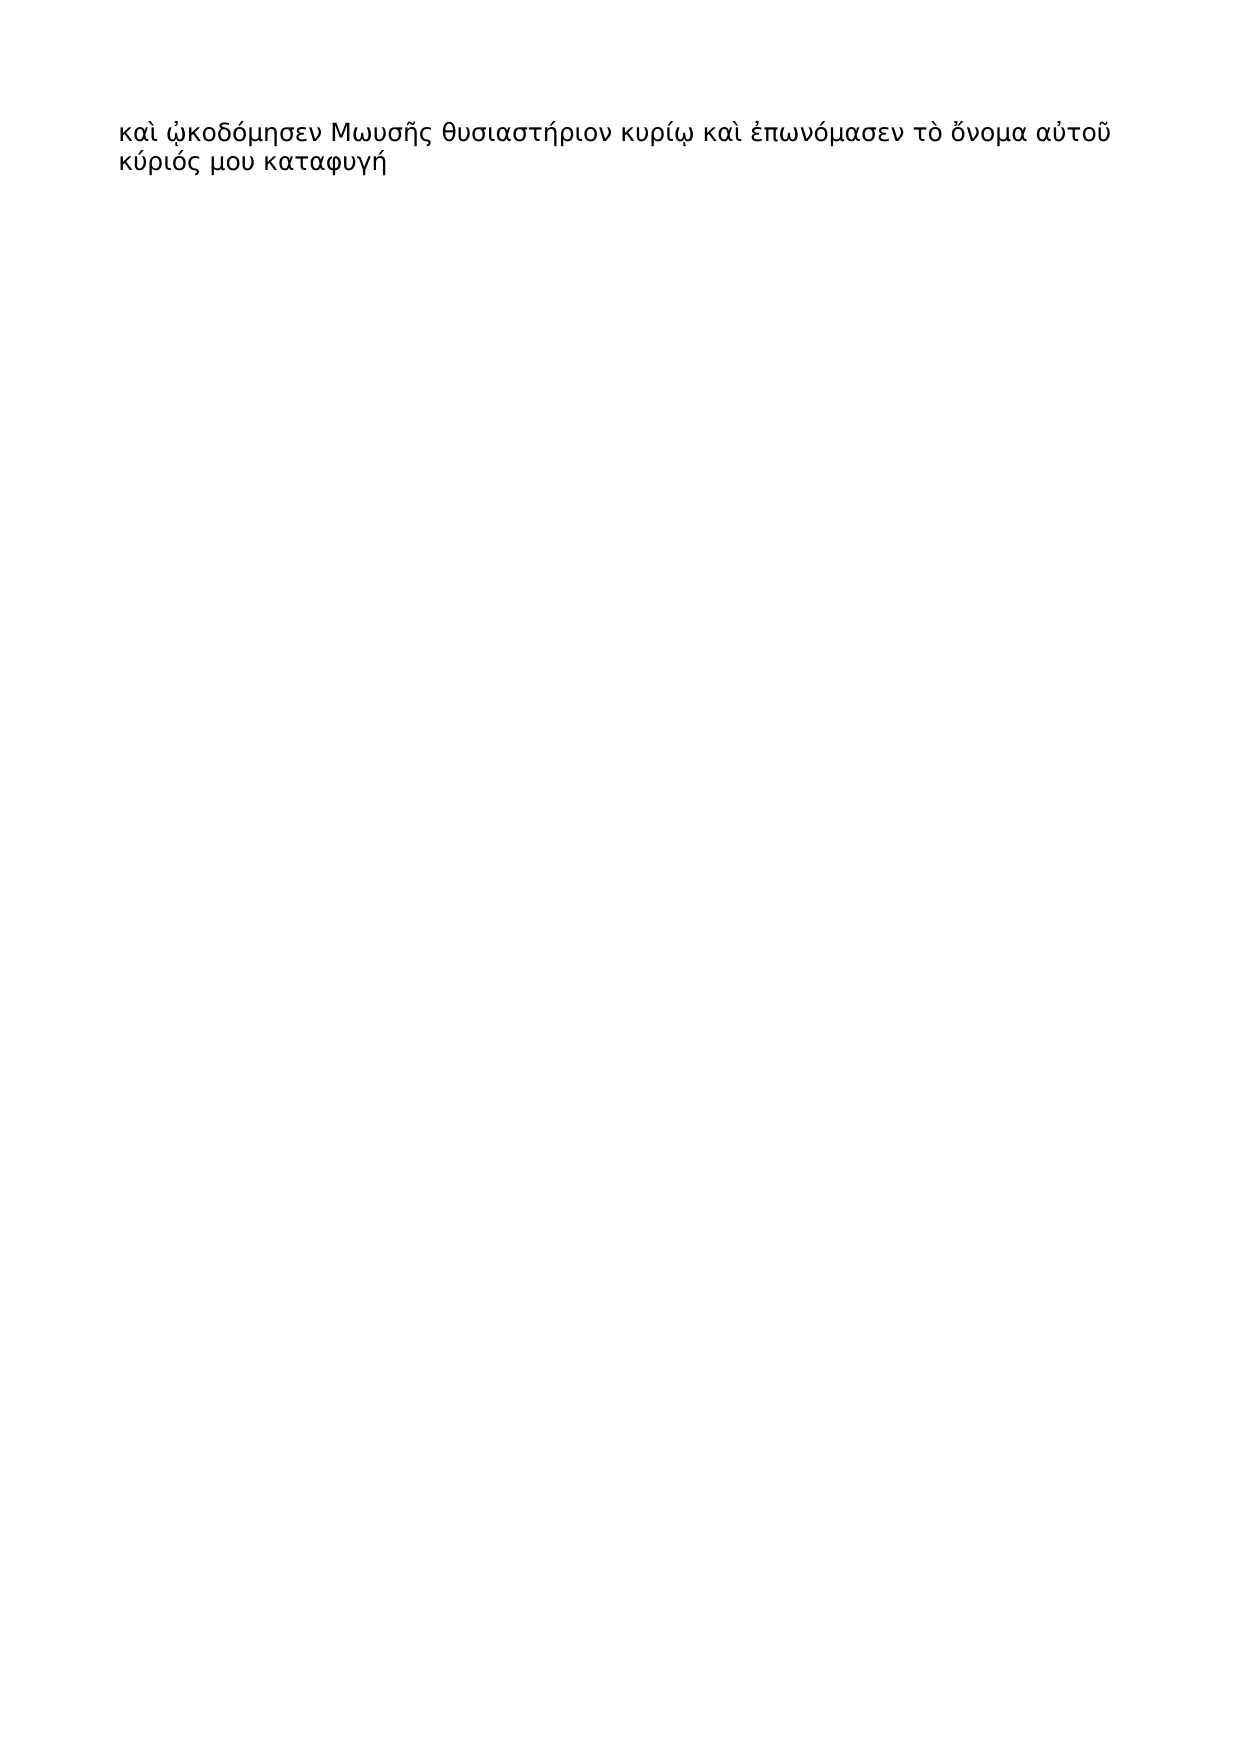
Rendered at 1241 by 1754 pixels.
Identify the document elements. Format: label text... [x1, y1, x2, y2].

text καὶ ᾠκοδόμησεν Μωυσῆς θυσιαστήριον κυρίῳ καὶ ἐπωνόμασεν τὸ ὄνομα αὐτοῦ κύριός μου καταφυγή [118, 118, 1122, 176]
